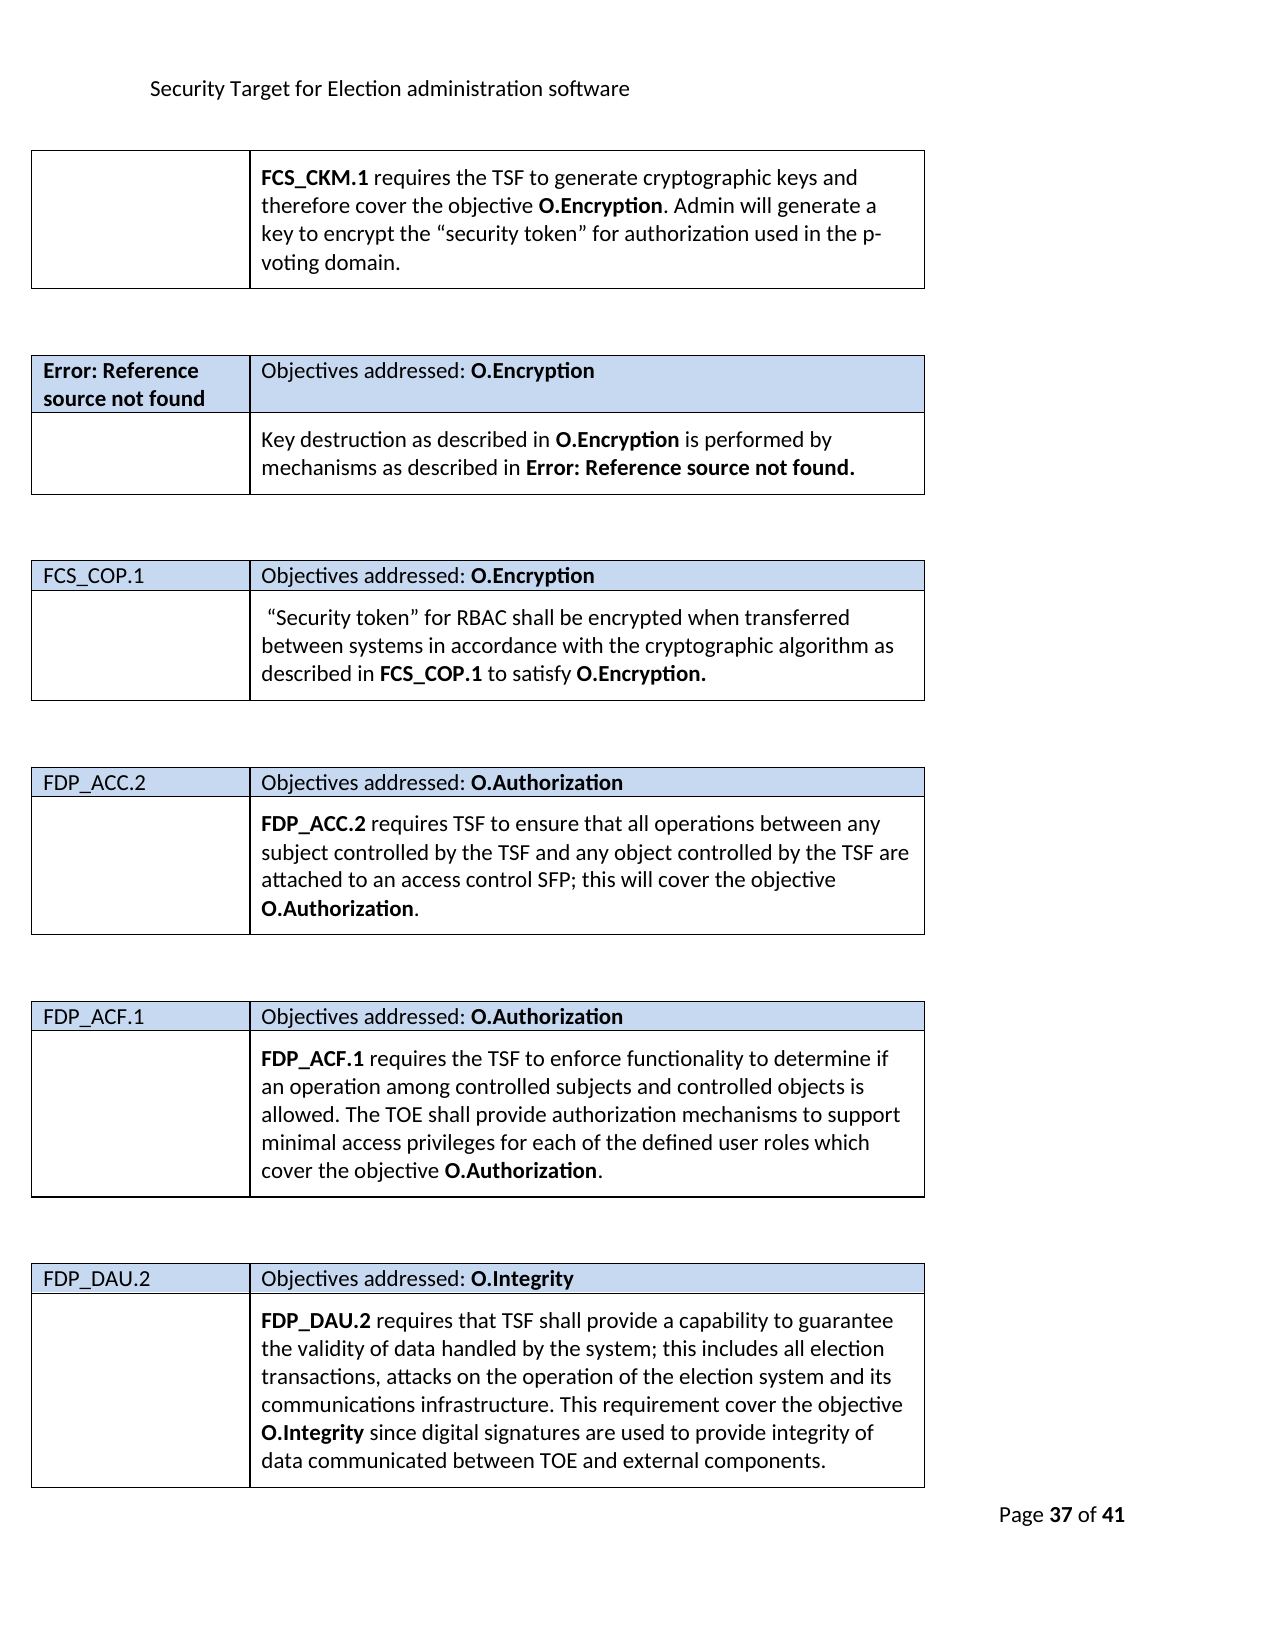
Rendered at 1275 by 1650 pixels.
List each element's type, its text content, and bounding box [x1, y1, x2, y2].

table_header Objectives addressed: O.Authorization [251, 1002, 924, 1030]
table_cell “Security token” for RBAC shall be encrypted when transferred between systems in accordance with the cryptographic algorithm as described in FCS_COP.1 to satisfy O.Encryption. [251, 591, 924, 700]
table_header FDP_DAU.2 [32, 1264, 249, 1292]
table_header Feil! Fant ikke referansekilden. [32, 356, 249, 412]
table_cell Key destruction as described in O.Encryption is performed by mechanisms as described in Feil! Fant ikke referansekilden.. [251, 413, 924, 494]
table_cell [32, 591, 249, 700]
table_cell [32, 1294, 249, 1487]
table_cell FDP_ACC.2 requires TSF to ensure that all operations between any subject controlled by the TSF and any object controlled by the TSF are attached to an access control SFP; this will cover the objective O.Authorization. [251, 797, 924, 934]
table_cell [32, 151, 249, 288]
table_cell FCS_CKM.1 requires the TSF to generate cryptographic keys and therefore cover the objective O.Encryption. Admin will generate a key to encrypt the “security token” for authorization used in the p-voting domain. [251, 151, 924, 288]
table_header Objectives addressed: O.Authorization [251, 768, 924, 796]
table_cell [32, 1031, 249, 1196]
table_header FDP_ACF.1 [32, 1002, 249, 1030]
table_header Objectives addressed: O.Encryption [251, 561, 924, 590]
table_cell FDP_ACF.1 requires the TSF to enforce functionality to determine if an operation among controlled subjects and controlled objects is allowed. The TOE shall provide authorization mechanisms to support minimal access privileges for each of the defined user roles which cover the objective O.Authorization. [251, 1031, 924, 1196]
table_header Objectives addressed: O.Encryption [251, 356, 924, 412]
table_cell [32, 797, 249, 934]
table_header FDP_ACC.2 [32, 768, 249, 796]
table_cell [32, 413, 249, 494]
table_cell FDP_DAU.2 requires that TSF shall provide a capability to guarantee the validity of data handled by the system; this includes all election transactions, attacks on the operation of the election system and its communications infrastructure. This requirement cover the objective O.Integrity since digital signatures are used to provide integrity of data communicated between TOE and external components. [251, 1294, 924, 1487]
table_header Objectives addressed: O.Integrity [251, 1264, 924, 1292]
table_header FCS_COP.1 [32, 561, 249, 590]
